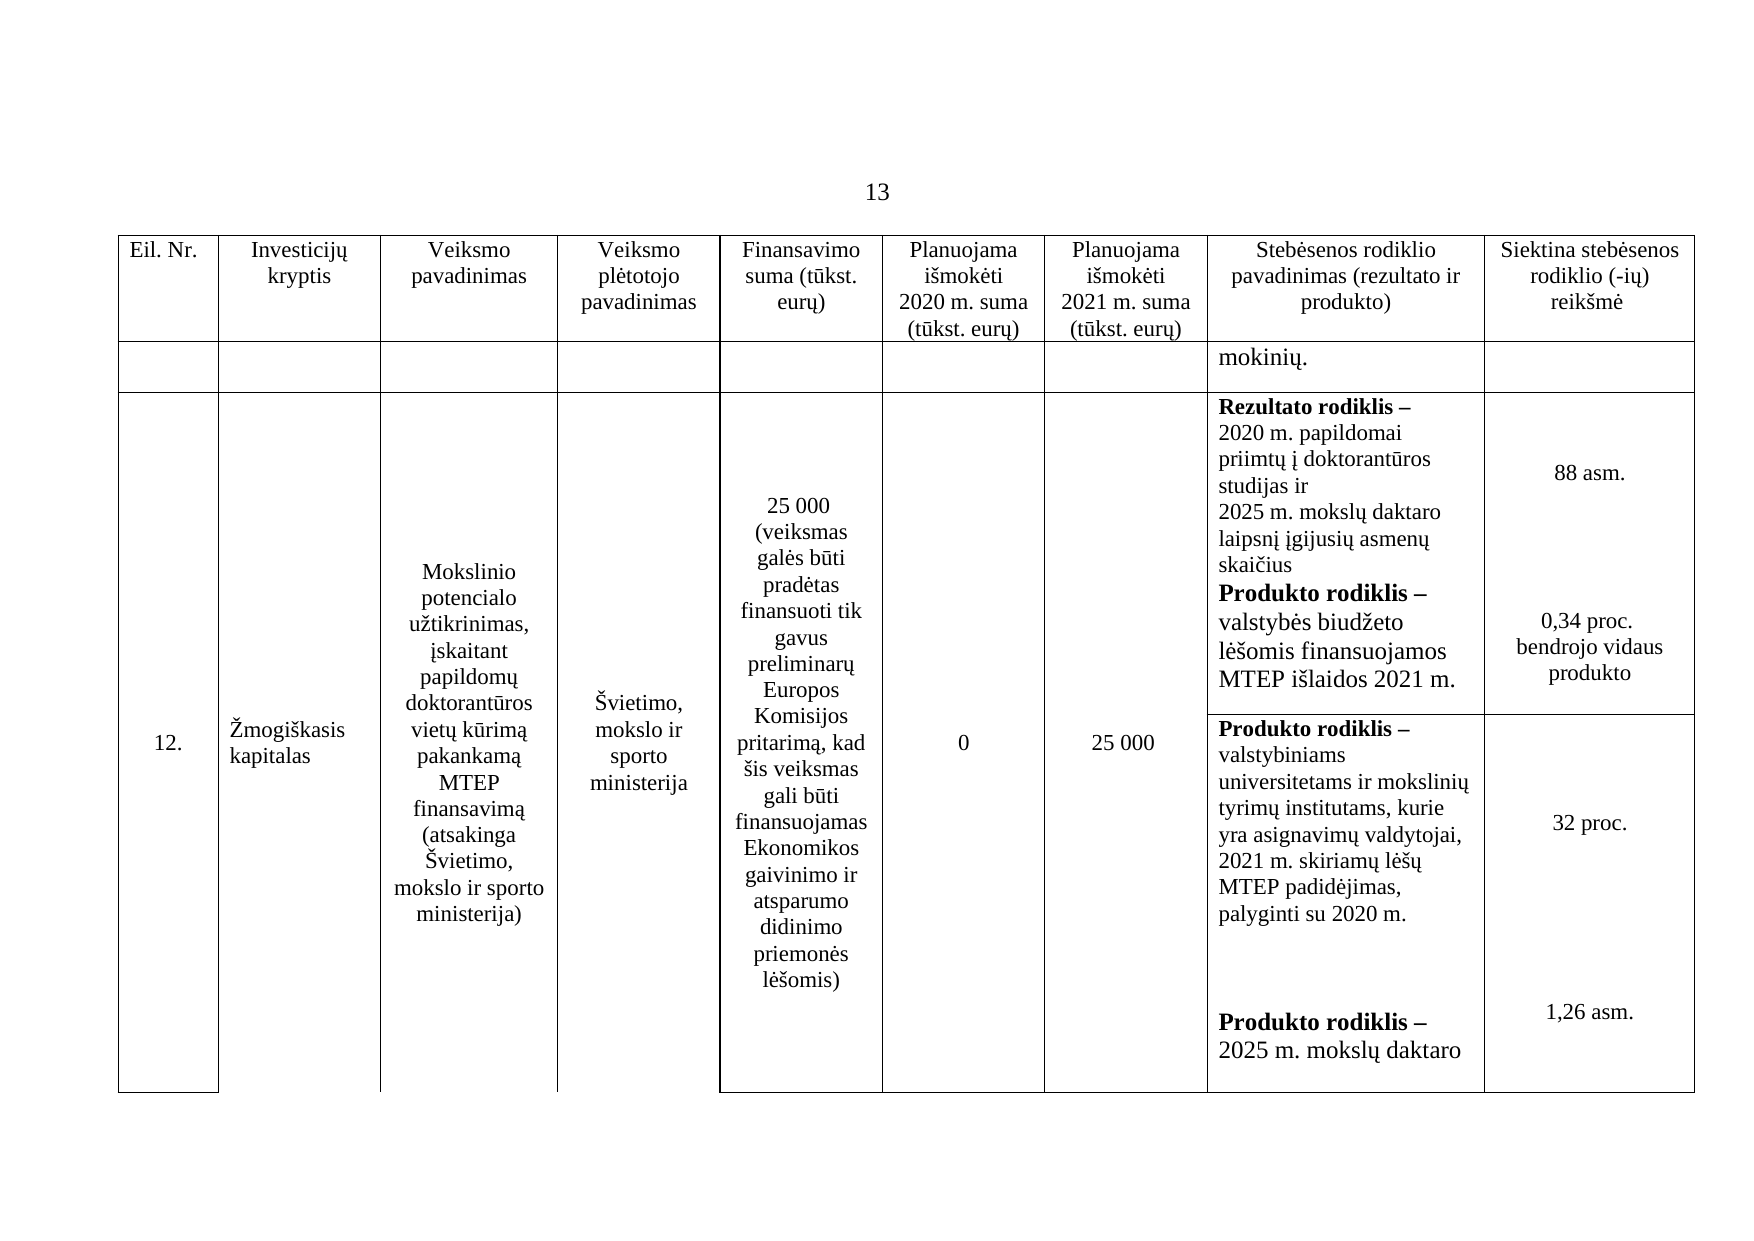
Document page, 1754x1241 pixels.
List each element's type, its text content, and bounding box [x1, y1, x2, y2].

table_header Veiksmo plėtotojo pavadinimas [558, 236, 719, 341]
table_cell [883, 342, 1044, 392]
table_header Siektina stebėsenos rodiklio (-ių) reikšmė [1485, 236, 1694, 341]
table_cell [381, 342, 557, 392]
table_cell [721, 342, 882, 392]
table_cell mokinių. [1208, 342, 1484, 392]
table_cell 0 [883, 393, 1044, 1092]
table_cell 25 000 [1045, 393, 1207, 1092]
table_cell [1485, 342, 1694, 392]
table_cell 25 000 (veiksmas galės būti pradėtas finansuoti tik gavus preliminarų Europos Komisijos pritarimą, kad šis veiksmas gali būti finansuojamas Ekonomikos gaivinimo ir atsparumo didinimo priemonės lėšomis) [721, 393, 882, 1092]
table_header Eil. Nr. [119, 236, 218, 341]
table_header Veiksmo pavadinimas [381, 236, 557, 341]
table_cell [558, 342, 719, 392]
table_cell 0,34 proc. bendrojo vidaus produkto [1485, 577, 1694, 714]
table_header Finansavimo suma (tūkst. eurų) [721, 236, 882, 341]
table_cell Produkto rodiklis –valstybiniams universitetams ir mokslinių tyrimų institutams, kurie yra asignavimų valdytojai, 2021 m. skiriamų lėšų MTEP padidėjimas, palyginti su 2020 m. [1208, 715, 1484, 956]
table_cell Žmogiškasis kapitalas [219, 393, 380, 1092]
table_header Investicijų kryptis [219, 236, 380, 341]
table_cell Produkto rodiklis – 2025 m. mokslų daktaro [1208, 956, 1484, 1092]
table_cell Švietimo, mokslo ir sporto ministerija [558, 393, 719, 1092]
table_cell Mokslinio potencialo užtikrinimas, įskaitant papildomų doktorantūros vietų kūrimą pakankamą MTEP finansavimą (atsakinga Švietimo, mokslo ir sporto ministerija) [381, 393, 557, 1092]
table_cell Rezultato rodiklis – 2020 m. papildomai priimtų į doktorantūros studijas ir 2025 m. mokslų daktaro laipsnį įgijusių asmenų skaičius [1208, 393, 1484, 577]
table_cell 12. [119, 393, 218, 1092]
table_cell [119, 342, 218, 392]
table_cell [219, 342, 380, 392]
table_cell [1045, 342, 1207, 392]
table_header Stebėsenos rodiklio pavadinimas (rezultato ir produkto) [1208, 236, 1484, 341]
table_cell 1,26 asm. [1485, 956, 1694, 1092]
table_cell 32 proc. [1485, 715, 1694, 956]
table_header Planuojama išmokėti 2020 m. suma (tūkst. eurų) [883, 236, 1044, 341]
table_header Planuojama išmokėti 2021 m. suma (tūkst. eurų) [1045, 236, 1207, 341]
table_cell 88 asm. [1485, 393, 1694, 577]
table_cell Produkto rodiklis –valstybės biudžeto lėšomis finansuojamos MTEP išlaidos 2021 m. [1208, 577, 1484, 714]
